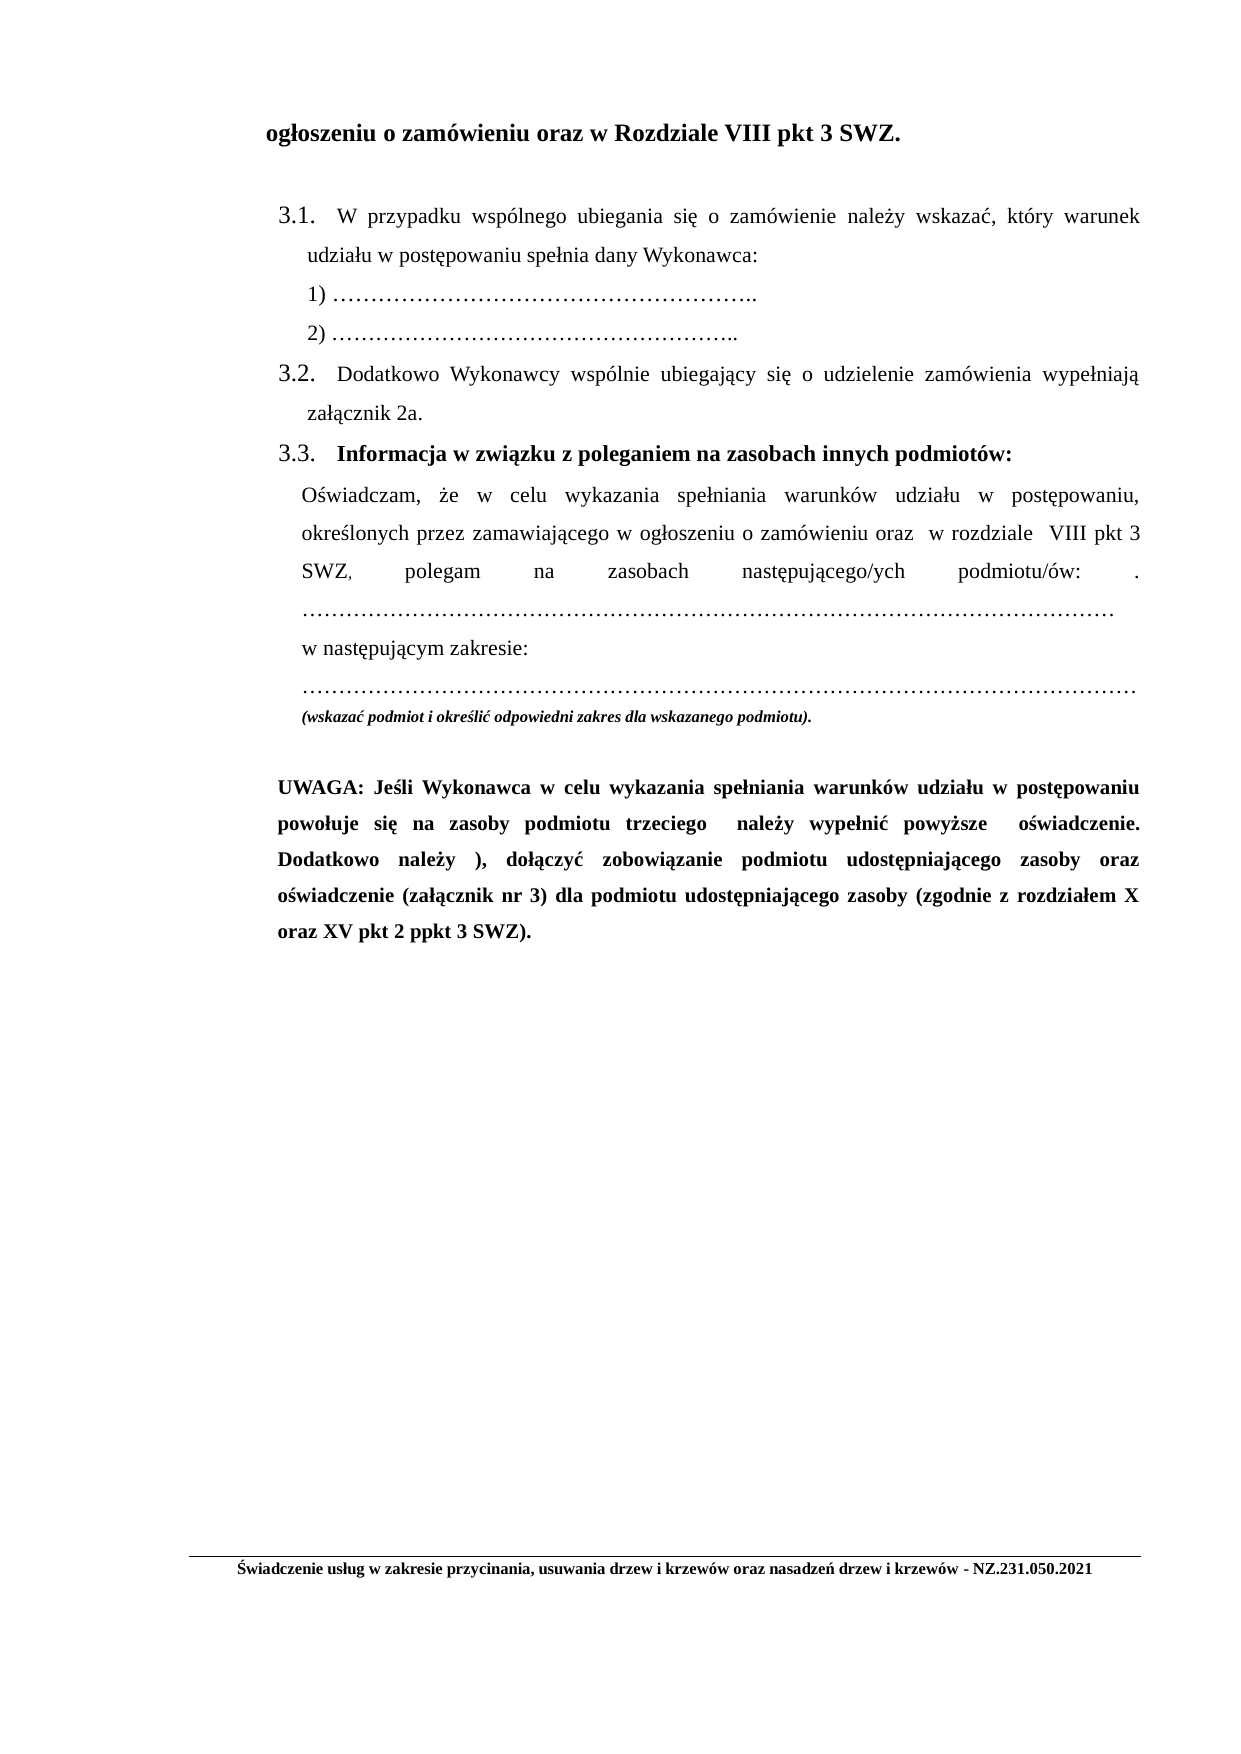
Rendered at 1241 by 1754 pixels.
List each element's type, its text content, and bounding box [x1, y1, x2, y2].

list w następującym zakresie: [264, 634, 1141, 660]
list UWAGA: Jeśli Wykonawca w celu wykazania spełniania warunków udziału w postępowaniu powołuje się na zasoby podmiotu trzeciego należy wypełnić powyższe oświadczenie. Dodatkowo należy ), dołączyć zobowiązanie podmiotu udostępniającego zasoby oraz oświadczenie (załącznik nr 3) dla podmiotu udostępniającego zasoby (zgodnie z rozdziałem X oraz XV pkt 2 ppkt 3 SWZ). [277, 775, 1141, 943]
list 1) ……………………………………………….. [272, 280, 1141, 306]
list ……………………………………………………………………………………………………(wskazać podmiot i określić odpowiedni zakres dla wskazanego podmiotu). [264, 673, 1141, 726]
list Informacja w związku z poleganiem na zasobach innych podmiotów: [272, 438, 1141, 467]
list Oświadczam, że w celu wykazania spełniania warunków udziału w postępowaniu, określonych przez zamawiającego w ogłoszeniu o zamówieniu oraz w rozdziale VIII pkt 3 SWZ, polegam na zasobach następującego/ych podmiotu/ów: .………………………………………………………………………………………………… [264, 481, 1141, 622]
list ogłoszeniu o zamówieniu oraz w Rozdziale VIII pkt 3 SWZ. [230, 118, 1141, 147]
list W przypadku wspólnego ubiegania się o zamówienie należy wskazać, który warunek udziału w postępowaniu spełnia dany Wykonawca: [272, 200, 1141, 267]
list 2) ……………………………………………….. [272, 320, 1141, 345]
list Dodatkowo Wykonawcy wspólnie ubiegający się o udzielenie zamówienia wypełniają załącznik 2a. [272, 358, 1141, 425]
